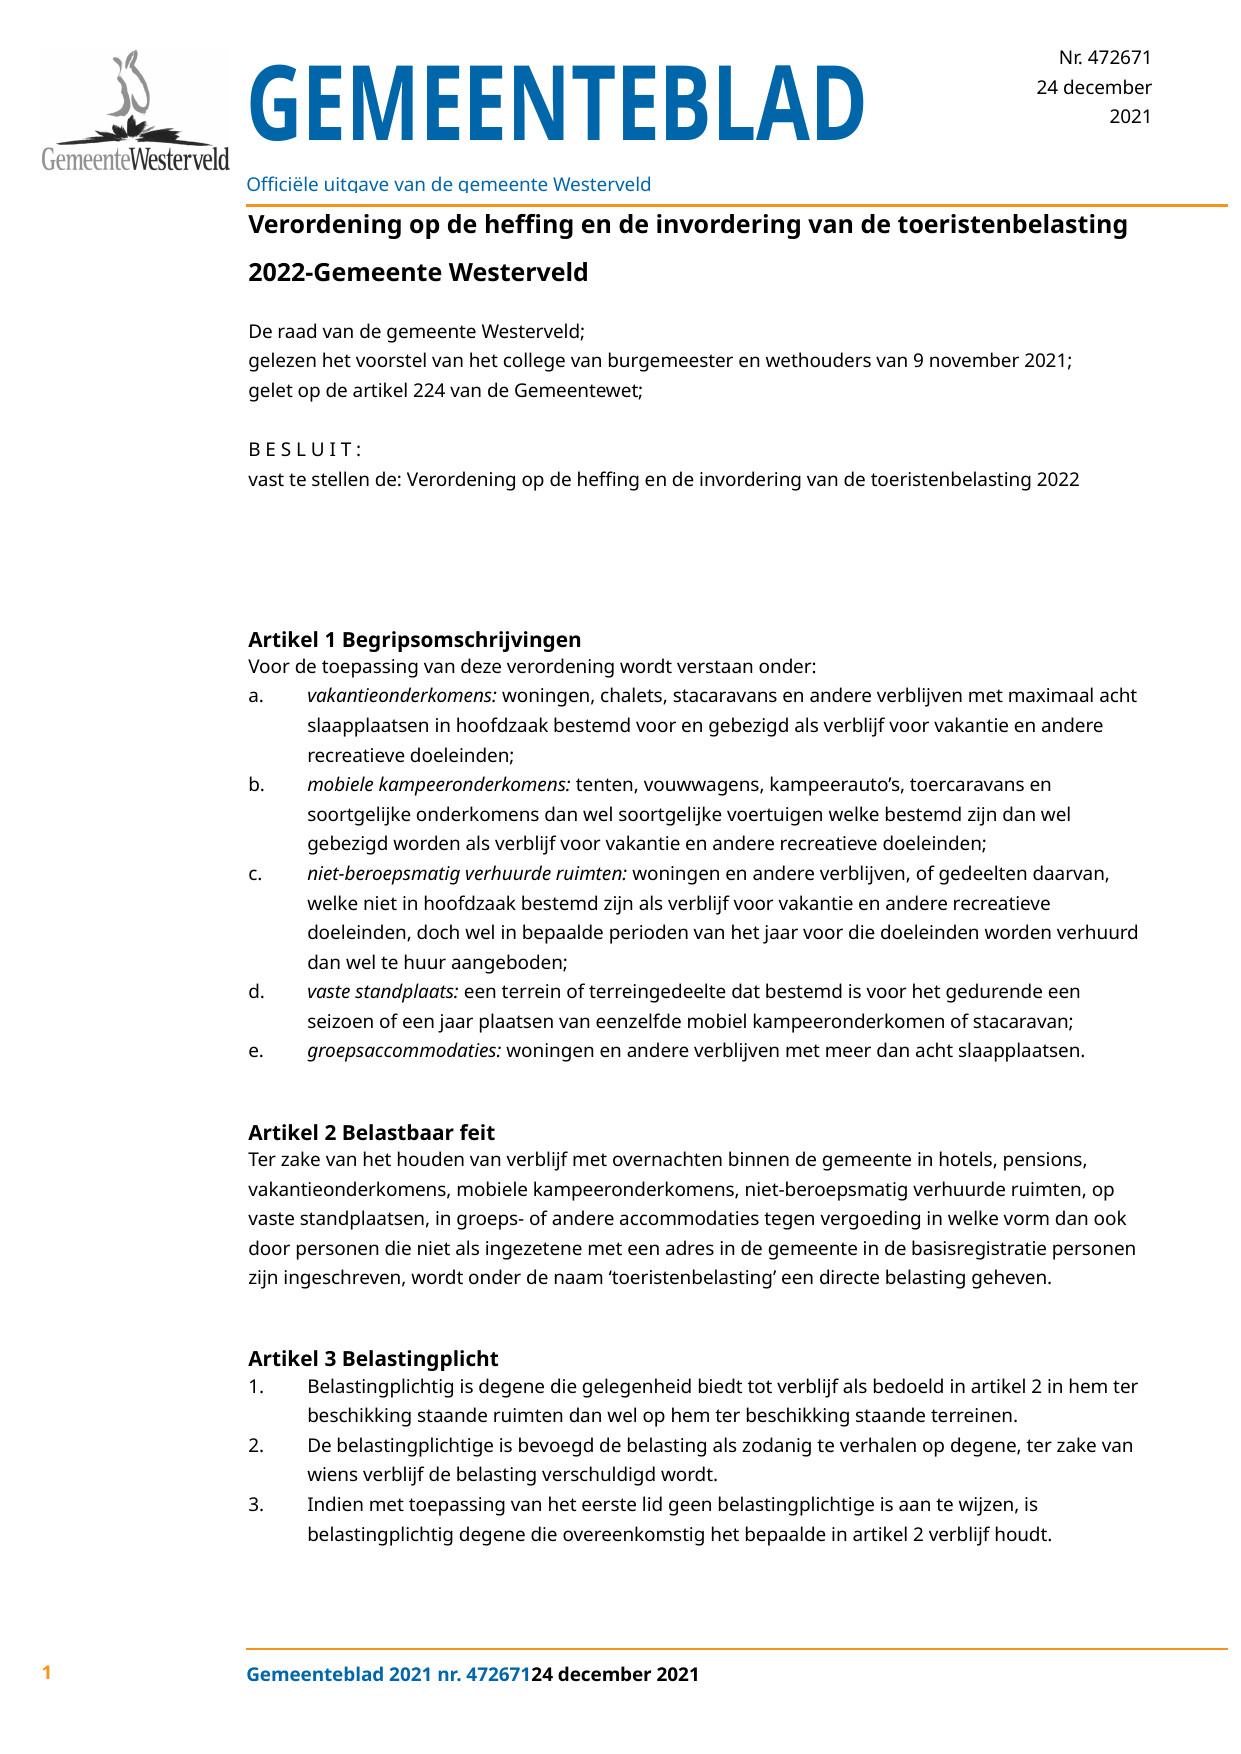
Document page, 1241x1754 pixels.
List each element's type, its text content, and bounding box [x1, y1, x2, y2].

list mobiele kampeeronderkomens: tenten, vouwwagens, kampeerauto’s, toercaravans en soortgelijke onderkomens dan wel soortgelijke voertuigen welke bestemd zijn dan wel gebezigd worden als verblijf voor vakantie en andere recreatieve doeleinden; [248, 771, 1152, 856]
text B E S L U I T : [248, 436, 1152, 462]
text Artikel 3 Belastingplicht [248, 1344, 1152, 1373]
text Ter zake van het houden van verblijf met overnachten binnen de gemeente in hotels, pensions, vakantieonderkomens, mobiele kampeeronderkomens, niet-beroepsmatig verhuurde ruimten, op vaste standplaatsen, in groeps- of andere accommodaties tegen vergoeding in welke vorm dan ook door personen die niet als ingezetene met een adres in de gemeente in de basisregistratie personen zijn ingeschreven, wordt onder de naam ‘toeristenbelasting’ een directe belasting geheven. [248, 1146, 1152, 1290]
text Verordening op de heffing en de invordering van de toeristenbelasting 2022-Gemeente Westerveld [248, 207, 1152, 288]
picture [41, 47, 231, 172]
list De belastingplichtige is bevoegd de belasting als zodanig te verhalen op degene, ter zake van wiens verblijf de belasting verschuldigd wordt. [248, 1432, 1152, 1487]
list vaste standplaats: een terrein of terreingedeelte dat bestemd is voor het gedurende een seizoen of een jaar plaatsen van eenzelfde mobiel kampeeronderkomen of stacaravan; [248, 978, 1152, 1034]
text vast te stellen de: Verordening op de heffing en de invordering van de toeristenbelasting 2022 [248, 466, 1152, 492]
text gelet op de artikel 224 van de Gemeentewet; [248, 377, 1152, 403]
text Voor de toepassing van deze verordening wordt verstaan onder: [248, 653, 1152, 679]
text gelezen het voorstel van het college van burgemeester en wethouders van 9 november 2021; [248, 347, 1152, 373]
text Artikel 1 Begripsomschrijvingen [248, 625, 1152, 653]
list groepsaccommodaties: woningen en andere verblijven met meer dan acht slaapplaatsen. [248, 1038, 1152, 1063]
list Belastingplichtig is degene die gelegenheid biedt tot verblijf als bedoeld in artikel 2 in hem ter beschikking staande ruimten dan wel op hem ter beschikking staande terreinen. [248, 1373, 1152, 1428]
list niet-beroepsmatig verhuurde ruimten: woningen en andere verblijven, of gedeelten daarvan, welke niet in hoofdzaak bestemd zijn als verblijf voor vakantie en andere recreatieve doeleinden, doch wel in bepaalde perioden van het jaar voor die doeleinden worden verhuurd dan wel te huur aangeboden; [248, 860, 1152, 975]
list Indien met toepassing van het eerste lid geen belastingplichtige is aan te wijzen, is belastingplichtig degene die overeenkomstig het bepaalde in artikel 2 verblijf houdt. [248, 1491, 1152, 1547]
text De raad van de gemeente Westerveld; [248, 318, 1152, 344]
list vakantieonderkomens: woningen, chalets, stacaravans en andere verblijven met maximaal acht slaapplaatsen in hoofdzaak bestemd voor en gebezigd als verblijf voor vakantie en andere recreatieve doeleinden; [248, 683, 1152, 768]
text Artikel 2 Belastbaar feit [248, 1118, 1152, 1146]
